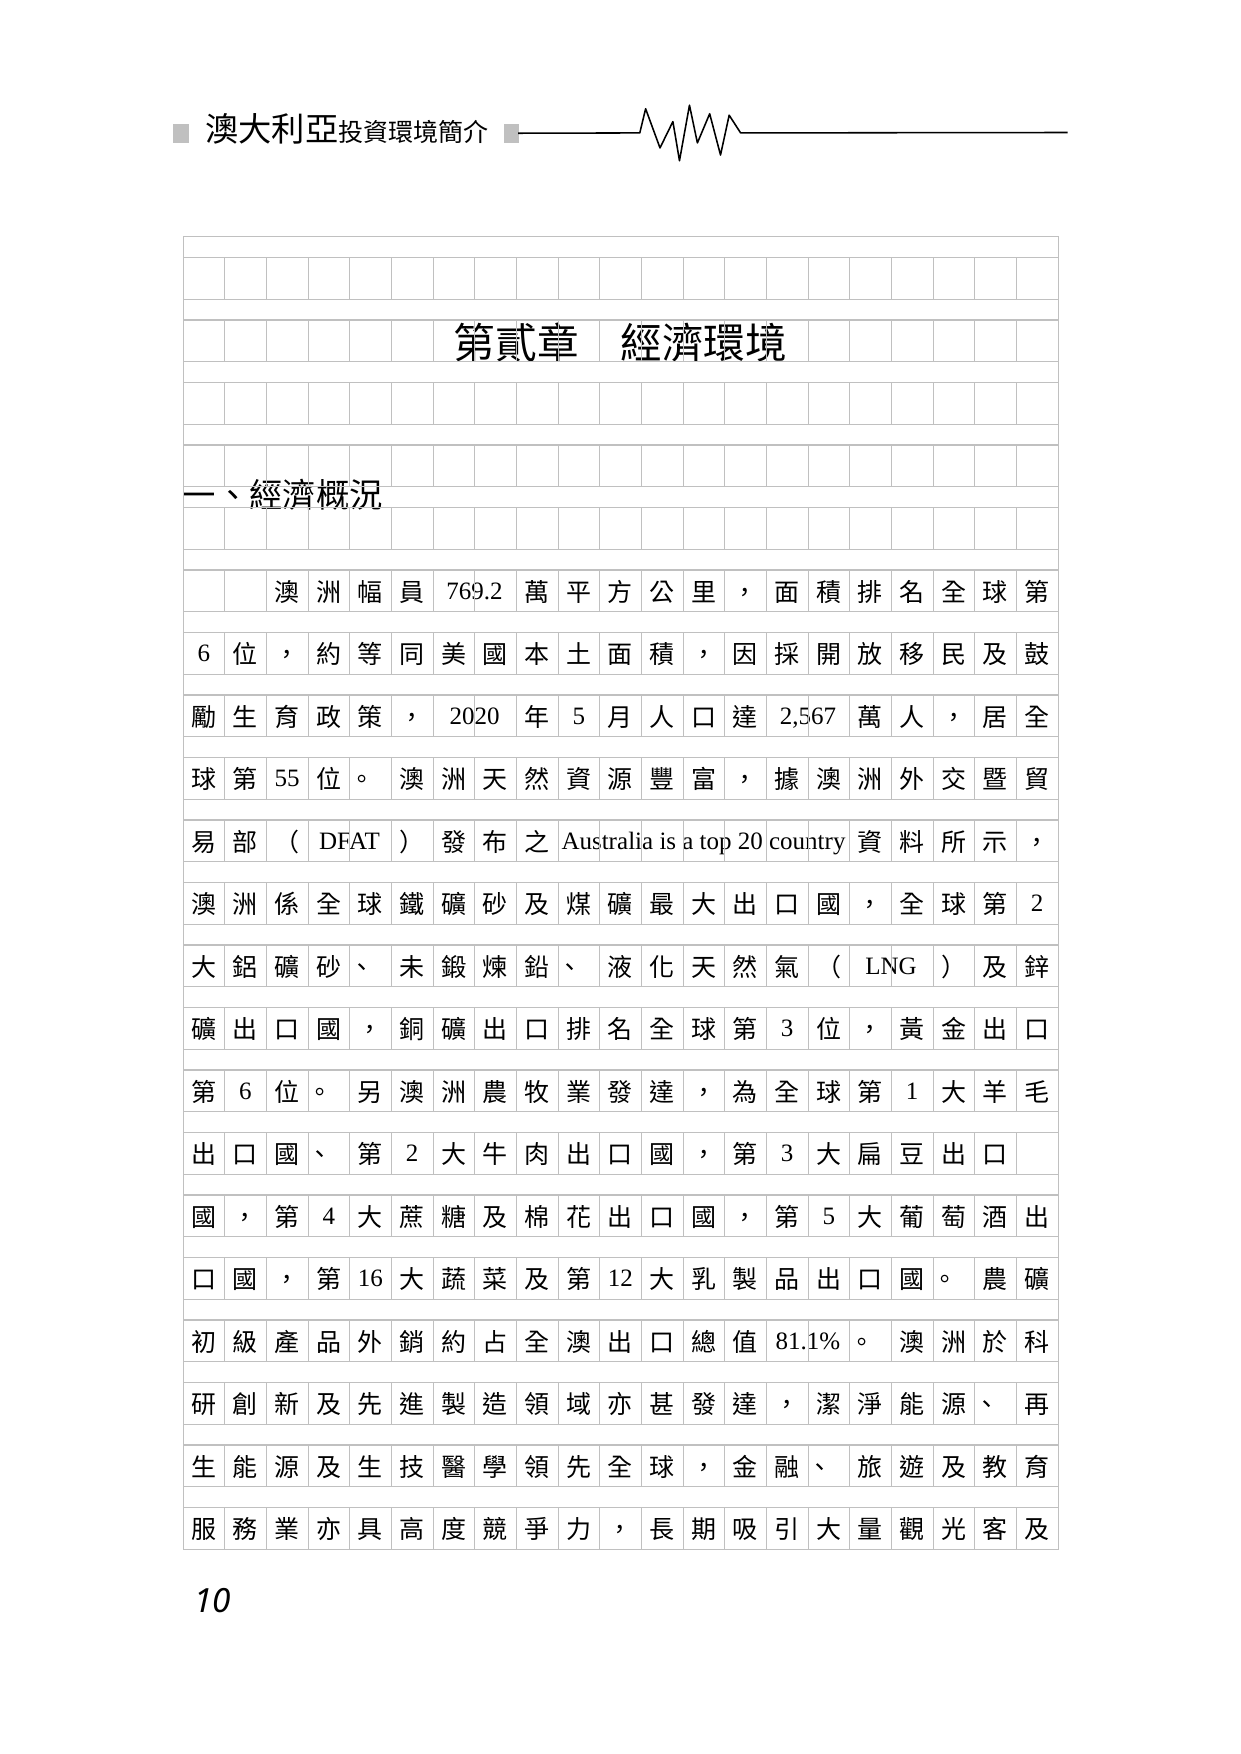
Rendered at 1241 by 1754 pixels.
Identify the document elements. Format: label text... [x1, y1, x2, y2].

text 一、經濟概況 [475, 468, 516, 486]
text 第貳章 經濟環境 [559, 321, 599, 361]
text 一、經濟概況 [434, 508, 474, 517]
text 一、經濟概況 [392, 508, 433, 517]
text 澳洲幅員769.2萬平方公里，面積排名全球第6位，約等同美國本土面積，因採開放移民及鼓勵生育政策，2020年5月人口達2,567萬人，居全球第55位。澳洲天然資源豐富，據澳洲外交暨貿易部（DFAT）發布之Australia is a top 20 country資料所示，澳洲係全球鐵礦砂及煤礦最大出口國，全球第2大鋁礦砂、未鍛煉鉛、液化天然氣（LNG）及鋅礦出口國，銅礦出口排名全球第3位，黃金出口第6位。另澳洲農牧業發達，為全球第1大羊毛出口國、第2大牛肉出口國，第3大扁豆出口國，第4大蔗糖及棉花出口國，第5大葡萄酒出口國，第16大蔬菜及第12大乳製品出口國。農礦初級產品外銷約占全澳出口總值81.1%。澳洲於科研創新及先進製造領域亦甚發達，潔淨能源、再生能源及生技醫學領先全球，金融、旅遊及教育服務業亦具高度競爭力，長期吸引大量觀光客及留學生來澳。 [184, 550, 1058, 569]
text 澳洲幅員769.2萬平方公里，面積排名全球第6位，約等同美國本土面積，因採開放移民及鼓勵生育政策，2020年5月人口達2,567萬人，居全球第55位。澳洲天然資源豐富，據澳洲外交暨貿易部（DFAT）發布之Australia is a top 20 country資料所示，澳洲係全球鐵礦砂及煤礦最大出口國，全球第2大鋁礦砂、未鍛煉鉛、液化天然氣（LNG）及鋅礦出口國，銅礦出口排名全球第3位，黃金出口第6位。另澳洲農牧業發達，為全球第1大羊毛出口國、第2大牛肉出口國，第3大扁豆出口國，第4大蔗糖及棉花出口國，第5大葡萄酒出口國，第16大蔬菜及第12大乳製品出口國。農礦初級產品外銷約占全澳出口總值81.1%。澳洲於科研創新及先進製造領域亦甚發達，潔淨能源、再生能源及生技醫學領先全球，金融、旅遊及教育服務業亦具高度競爭力，長期吸引大量觀光客及留學生來澳。 [184, 737, 1058, 757]
text 一、經濟概況 [324, 487, 341, 507]
text 澳洲幅員769.2萬平方公里，面積排名全球第6位，約等同美國本土面積，因採開放移民及鼓勵生育政策，2020年5月人口達2,567萬人，居全球第55位。澳洲天然資源豐富，據澳洲外交暨貿易部（DFAT）發布之Australia is a top 20 country資料所示，澳洲係全球鐵礦砂及煤礦最大出口國，全球第2大鋁礦砂、未鍛煉鉛、液化天然氣（LNG）及鋅礦出口國，銅礦出口排名全球第3位，黃金出口第6位。另澳洲農牧業發達，為全球第1大羊毛出口國、第2大牛肉出口國，第3大扁豆出口國，第4大蔗糖及棉花出口國，第5大葡萄酒出口國，第16大蔬菜及第12大乳製品出口國。農礦初級產品外銷約占全澳出口總值81.1%。澳洲於科研創新及先進製造領域亦甚發達，潔淨能源、再生能源及生技醫學領先全球，金融、旅遊及教育服務業亦具高度競爭力，長期吸引大量觀光客及留學生來澳。 [184, 1237, 1058, 1257]
text 澳洲幅員769.2萬平方公里，面積排名全球第6位，約等同美國本土面積，因採開放移民及鼓勵生育政策，2020年5月人口達2,567萬人，居全球第55位。澳洲天然資源豐富，據澳洲外交暨貿易部（DFAT）發布之Australia is a top 20 country資料所示，澳洲係全球鐵礦砂及煤礦最大出口國，全球第2大鋁礦砂、未鍛煉鉛、液化天然氣（LNG）及鋅礦出口國，銅礦出口排名全球第3位，黃金出口第6位。另澳洲農牧業發達，為全球第1大羊毛出口國、第2大牛肉出口國，第3大扁豆出口國，第4大蔗糖及棉花出口國，第5大葡萄酒出口國，第16大蔬菜及第12大乳製品出口國。農礦初級產品外銷約占全澳出口總值81.1%。澳洲於科研創新及先進製造領域亦甚發達，潔淨能源、再生能源及生技醫學領先全球，金融、旅遊及教育服務業亦具高度競爭力，長期吸引大量觀光客及留學生來澳。 [184, 862, 1058, 882]
text 第貳章 經濟環境 [642, 321, 683, 361]
text 澳洲幅員769.2萬平方公里，面積排名全球第6位，約等同美國本土面積，因採開放移民及鼓勵生育政策，2020年5月人口達2,567萬人，居全球第55位。澳洲天然資源豐富，據澳洲外交暨貿易部（DFAT）發布之Australia is a top 20 country資料所示，澳洲係全球鐵礦砂及煤礦最大出口國，全球第2大鋁礦砂、未鍛煉鉛、液化天然氣（LNG）及鋅礦出口國，銅礦出口排名全球第3位，黃金出口第6位。另澳洲農牧業發達，為全球第1大羊毛出口國、第2大牛肉出口國，第3大扁豆出口國，第4大蔗糖及棉花出口國，第5大葡萄酒出口國，第16大蔬菜及第12大乳製品出口國。農礦初級產品外銷約占全澳出口總值81.1%。澳洲於科研創新及先進製造領域亦甚發達，潔淨能源、再生能源及生技醫學領先全球，金融、旅遊及教育服務業亦具高度競爭力，長期吸引大量觀光客及留學生來澳。 [184, 1050, 1058, 1069]
text 澳洲幅員769.2萬平方公里，面積排名全球第6位，約等同美國本土面積，因採開放移民及鼓勵生育政策，2020年5月人口達2,567萬人，居全球第55位。澳洲天然資源豐富，據澳洲外交暨貿易部（DFAT）發布之Australia is a top 20 country資料所示，澳洲係全球鐵礦砂及煤礦最大出口國，全球第2大鋁礦砂、未鍛煉鉛、液化天然氣（LNG）及鋅礦出口國，銅礦出口排名全球第3位，黃金出口第6位。另澳洲農牧業發達，為全球第1大羊毛出口國、第2大牛肉出口國，第3大扁豆出口國，第4大蔗糖及棉花出口國，第5大葡萄酒出口國，第16大蔬菜及第12大乳製品出口國。農礦初級產品外銷約占全澳出口總值81.1%。澳洲於科研創新及先進製造領域亦甚發達，潔淨能源、再生能源及生技醫學領先全球，金融、旅遊及教育服務業亦具高度競爭力，長期吸引大量觀光客及留學生來澳。 [184, 1300, 1058, 1319]
text 一、經濟概況 [350, 508, 391, 517]
text 一、經濟概況 [392, 468, 433, 486]
text 一、經濟概況 [767, 508, 808, 517]
text 第貳章 經濟環境 [392, 321, 433, 361]
text 一、經濟概況 [374, 487, 1058, 507]
text 第貳章 經濟環境 [809, 321, 849, 361]
text 一、經濟概況 [434, 468, 474, 486]
text 一、經濟概況 [934, 508, 974, 517]
text 一、經濟概況 [517, 468, 558, 486]
text 澳洲幅員769.2萬平方公里，面積排名全球第6位，約等同美國本土面積，因採開放移民及鼓勵生育政策，2020年5月人口達2,567萬人，居全球第55位。澳洲天然資源豐富，據澳洲外交暨貿易部（DFAT）發布之Australia is a top 20 country資料所示，澳洲係全球鐵礦砂及煤礦最大出口國，全球第2大鋁礦砂、未鍛煉鉛、液化天然氣（LNG）及鋅礦出口國，銅礦出口排名全球第3位，黃金出口第6位。另澳洲農牧業發達，為全球第1大羊毛出口國、第2大牛肉出口國，第3大扁豆出口國，第4大蔗糖及棉花出口國，第5大葡萄酒出口國，第16大蔬菜及第12大乳製品出口國。農礦初級產品外銷約占全澳出口總值81.1%。澳洲於科研創新及先進製造領域亦甚發達，潔淨能源、再生能源及生技醫學領先全球，金融、旅遊及教育服務業亦具高度競爭力，長期吸引大量觀光客及留學生來澳。 [184, 1487, 1058, 1507]
text 一、經濟概況 [642, 468, 683, 486]
text 第貳章 經濟環境 [975, 321, 1016, 361]
text 一、經濟概況 [1017, 468, 1058, 486]
text 一、經濟概況 [892, 508, 933, 517]
text 一、經濟概況 [517, 508, 558, 517]
text 第貳章 經濟環境 [184, 300, 1058, 319]
text 第貳章 經濟環境 [850, 321, 891, 361]
text 澳洲幅員769.2萬平方公里，面積排名全球第6位，約等同美國本土面積，因採開放移民及鼓勵生育政策，2020年5月人口達2,567萬人，居全球第55位。澳洲天然資源豐富，據澳洲外交暨貿易部（DFAT）發布之Australia is a top 20 country資料所示，澳洲係全球鐵礦砂及煤礦最大出口國，全球第2大鋁礦砂、未鍛煉鉛、液化天然氣（LNG）及鋅礦出口國，銅礦出口排名全球第3位，黃金出口第6位。另澳洲農牧業發達，為全球第1大羊毛出口國、第2大牛肉出口國，第3大扁豆出口國，第4大蔗糖及棉花出口國，第5大葡萄酒出口國，第16大蔬菜及第12大乳製品出口國。農礦初級產品外銷約占全澳出口總值81.1%。澳洲於科研創新及先進製造領域亦甚發達，潔淨能源、再生能源及生技醫學領先全球，金融、旅遊及教育服務業亦具高度競爭力，長期吸引大量觀光客及留學生來澳。 [184, 987, 1058, 1007]
text 一、經濟概況 [975, 468, 1016, 486]
text 一、經濟概況 [767, 468, 808, 486]
text 第貳章 經濟環境 [350, 321, 391, 361]
text 澳洲幅員769.2萬平方公里，面積排名全球第6位，約等同美國本土面積，因採開放移民及鼓勵生育政策，2020年5月人口達2,567萬人，居全球第55位。澳洲天然資源豐富，據澳洲外交暨貿易部（DFAT）發布之Australia is a top 20 country資料所示，澳洲係全球鐵礦砂及煤礦最大出口國，全球第2大鋁礦砂、未鍛煉鉛、液化天然氣（LNG）及鋅礦出口國，銅礦出口排名全球第3位，黃金出口第6位。另澳洲農牧業發達，為全球第1大羊毛出口國、第2大牛肉出口國，第3大扁豆出口國，第4大蔗糖及棉花出口國，第5大葡萄酒出口國，第16大蔬菜及第12大乳製品出口國。農礦初級產品外銷約占全澳出口總值81.1%。澳洲於科研創新及先進製造領域亦甚發達，潔淨能源、再生能源及生技醫學領先全球，金融、旅遊及教育服務業亦具高度競爭力，長期吸引大量觀光客及留學生來澳。 [184, 925, 1058, 944]
text 一、經濟概況 [267, 508, 308, 517]
text 第貳章 經濟環境 [767, 321, 808, 361]
text 澳洲幅員769.2萬平方公里，面積排名全球第6位，約等同美國本土面積，因採開放移民及鼓勵生育政策，2020年5月人口達2,567萬人，居全球第55位。澳洲天然資源豐富，據澳洲外交暨貿易部（DFAT）發布之Australia is a top 20 country資料所示，澳洲係全球鐵礦砂及煤礦最大出口國，全球第2大鋁礦砂、未鍛煉鉛、液化天然氣（LNG）及鋅礦出口國，銅礦出口排名全球第3位，黃金出口第6位。另澳洲農牧業發達，為全球第1大羊毛出口國、第2大牛肉出口國，第3大扁豆出口國，第4大蔗糖及棉花出口國，第5大葡萄酒出口國，第16大蔬菜及第12大乳製品出口國。農礦初級產品外銷約占全澳出口總值81.1%。澳洲於科研創新及先進製造領域亦甚發達，潔淨能源、再生能源及生技醫學領先全球，金融、旅遊及教育服務業亦具高度競爭力，長期吸引大量觀光客及留學生來澳。 [184, 1112, 1058, 1132]
text 一、經濟概況 [684, 508, 724, 517]
text 一、經濟概況 [1017, 508, 1058, 517]
text 一、經濟概況 [225, 508, 266, 517]
text 澳洲幅員769.2萬平方公里，面積排名全球第6位，約等同美國本土面積，因採開放移民及鼓勵生育政策，2020年5月人口達2,567萬人，居全球第55位。澳洲天然資源豐富，據澳洲外交暨貿易部（DFAT）發布之Australia is a top 20 country資料所示，澳洲係全球鐵礦砂及煤礦最大出口國，全球第2大鋁礦砂、未鍛煉鉛、液化天然氣（LNG）及鋅礦出口國，銅礦出口排名全球第3位，黃金出口第6位。另澳洲農牧業發達，為全球第1大羊毛出口國、第2大牛肉出口國，第3大扁豆出口國，第4大蔗糖及棉花出口國，第5大葡萄酒出口國，第16大蔬菜及第12大乳製品出口國。農礦初級產品外銷約占全澳出口總值81.1%。澳洲於科研創新及先進製造領域亦甚發達，潔淨能源、再生能源及生技醫學領先全球，金融、旅遊及教育服務業亦具高度競爭力，長期吸引大量觀光客及留學生來澳。 [184, 612, 1058, 632]
text 一、經濟概況 [725, 468, 766, 486]
text 澳洲幅員769.2萬平方公里，面積排名全球第6位，約等同美國本土面積，因採開放移民及鼓勵生育政策，2020年5月人口達2,567萬人，居全球第55位。澳洲天然資源豐富，據澳洲外交暨貿易部（DFAT）發布之Australia is a top 20 country資料所示，澳洲係全球鐵礦砂及煤礦最大出口國，全球第2大鋁礦砂、未鍛煉鉛、液化天然氣（LNG）及鋅礦出口國，銅礦出口排名全球第3位，黃金出口第6位。另澳洲農牧業發達，為全球第1大羊毛出口國、第2大牛肉出口國，第3大扁豆出口國，第4大蔗糖及棉花出口國，第5大葡萄酒出口國，第16大蔬菜及第12大乳製品出口國。農礦初級產品外銷約占全澳出口總值81.1%。澳洲於科研創新及先進製造領域亦甚發達，潔淨能源、再生能源及生技醫學領先全球，金融、旅遊及教育服務業亦具高度競爭力，長期吸引大量觀光客及留學生來澳。 [184, 1362, 1058, 1382]
text 第貳章 經濟環境 [517, 321, 558, 361]
text 一、經濟概況 [559, 508, 599, 517]
text 一、經濟概況 [309, 508, 349, 517]
text 一、經濟概況 [975, 508, 1016, 517]
text 第貳章 經濟環境 [434, 321, 474, 361]
text 澳洲幅員769.2萬平方公里，面積排名全球第6位，約等同美國本土面積，因採開放移民及鼓勵生育政策，2020年5月人口達2,567萬人，居全球第55位。澳洲天然資源豐富，據澳洲外交暨貿易部（DFAT）發布之Australia is a top 20 country資料所示，澳洲係全球鐵礦砂及煤礦最大出口國，全球第2大鋁礦砂、未鍛煉鉛、液化天然氣（LNG）及鋅礦出口國，銅礦出口排名全球第3位，黃金出口第6位。另澳洲農牧業發達，為全球第1大羊毛出口國、第2大牛肉出口國，第3大扁豆出口國，第4大蔗糖及棉花出口國，第5大葡萄酒出口國，第16大蔬菜及第12大乳製品出口國。農礦初級產品外銷約占全澳出口總值81.1%。澳洲於科研創新及先進製造領域亦甚發達，潔淨能源、再生能源及生技醫學領先全球，金融、旅遊及教育服務業亦具高度競爭力，長期吸引大量觀光客及留學生來澳。 [184, 800, 1058, 819]
text 一、經濟概況 [559, 468, 599, 486]
text 一、經濟概況 [225, 468, 266, 486]
text 第貳章 經濟環境 [267, 321, 308, 361]
text 一、經濟概況 [475, 508, 516, 517]
text 第貳章 經濟環境 [725, 349, 740, 361]
text 一、經濟概況 [642, 508, 683, 517]
text 第貳章 經濟環境 [892, 321, 933, 361]
text 一、經濟概況 [684, 468, 724, 486]
text 一、經濟概況 [809, 468, 849, 486]
text 一、經濟概況 [267, 468, 308, 486]
text 一、經濟概況 [600, 468, 641, 486]
text 一、經濟概況 [343, 487, 365, 507]
text 第貳章 經濟環境 [600, 321, 641, 361]
text 一、經濟概況 [600, 508, 641, 517]
text 澳洲幅員769.2萬平方公里，面積排名全球第6位，約等同美國本土面積，因採開放移民及鼓勵生育政策，2020年5月人口達2,567萬人，居全球第55位。澳洲天然資源豐富，據澳洲外交暨貿易部（DFAT）發布之Australia is a top 20 country資料所示，澳洲係全球鐵礦砂及煤礦最大出口國，全球第2大鋁礦砂、未鍛煉鉛、液化天然氣（LNG）及鋅礦出口國，銅礦出口排名全球第3位，黃金出口第6位。另澳洲農牧業發達，為全球第1大羊毛出口國、第2大牛肉出口國，第3大扁豆出口國，第4大蔗糖及棉花出口國，第5大葡萄酒出口國，第16大蔬菜及第12大乳製品出口國。農礦初級產品外銷約占全澳出口總值81.1%。澳洲於科研創新及先進製造領域亦甚發達，潔淨能源、再生能源及生技醫學領先全球，金融、旅遊及教育服務業亦具高度競爭力，長期吸引大量觀光客及留學生來澳。 [184, 1425, 1058, 1444]
text 第貳章 經濟環境 [475, 321, 516, 361]
text 一、經濟概況 [184, 468, 224, 486]
text 一、經濟概況 [296, 487, 321, 507]
text 澳洲幅員769.2萬平方公里，面積排名全球第6位，約等同美國本土面積，因採開放移民及鼓勵生育政策，2020年5月人口達2,567萬人，居全球第55位。澳洲天然資源豐富，據澳洲外交暨貿易部（DFAT）發布之Australia is a top 20 country資料所示，澳洲係全球鐵礦砂及煤礦最大出口國，全球第2大鋁礦砂、未鍛煉鉛、液化天然氣（LNG）及鋅礦出口國，銅礦出口排名全球第3位，黃金出口第6位。另澳洲農牧業發達，為全球第1大羊毛出口國、第2大牛肉出口國，第3大扁豆出口國，第4大蔗糖及棉花出口國，第5大葡萄酒出口國，第16大蔬菜及第12大乳製品出口國。農礦初級產品外銷約占全澳出口總值81.1%。澳洲於科研創新及先進製造領域亦甚發達，潔淨能源、再生能源及生技醫學領先全球，金融、旅遊及教育服務業亦具高度競爭力，長期吸引大量觀光客及留學生來澳。 [184, 1175, 1058, 1194]
text 第貳章 經濟環境 [517, 331, 528, 361]
text 一、經濟概況 [892, 468, 933, 486]
text 第貳章 經濟環境 [725, 321, 766, 361]
text 第貳章 經濟環境 [1017, 321, 1058, 361]
text 第貳章 經濟環境 [684, 321, 724, 361]
text 一、經濟概況 [184, 508, 224, 517]
text 一、經濟概況 [350, 468, 391, 486]
text 一、經濟概況 [809, 508, 849, 517]
text 一、經濟概況 [309, 468, 349, 486]
text 一、經濟概況 [934, 468, 974, 486]
text 第貳章 經濟環境 [309, 321, 349, 361]
text 一、經濟概況 [725, 508, 766, 517]
text 一、經濟概況 [850, 468, 891, 486]
text 一、經濟概況 [184, 487, 297, 507]
text 第貳章 經濟環境 [934, 321, 974, 361]
text 一、經濟概況 [850, 508, 891, 517]
text 第貳章 經濟環境 [184, 321, 224, 361]
text 澳洲幅員769.2萬平方公里，面積排名全球第6位，約等同美國本土面積，因採開放移民及鼓勵生育政策，2020年5月人口達2,567萬人，居全球第55位。澳洲天然資源豐富，據澳洲外交暨貿易部（DFAT）發布之Australia is a top 20 country資料所示，澳洲係全球鐵礦砂及煤礦最大出口國，全球第2大鋁礦砂、未鍛煉鉛、液化天然氣（LNG）及鋅礦出口國，銅礦出口排名全球第3位，黃金出口第6位。另澳洲農牧業發達，為全球第1大羊毛出口國、第2大牛肉出口國，第3大扁豆出口國，第4大蔗糖及棉花出口國，第5大葡萄酒出口國，第16大蔬菜及第12大乳製品出口國。農礦初級產品外銷約占全澳出口總值81.1%。澳洲於科研創新及先進製造領域亦甚發達，潔淨能源、再生能源及生技醫學領先全球，金融、旅遊及教育服務業亦具高度競爭力，長期吸引大量觀光客及留學生來澳。 [184, 675, 1058, 694]
text 第貳章 經濟環境 [225, 321, 266, 361]
